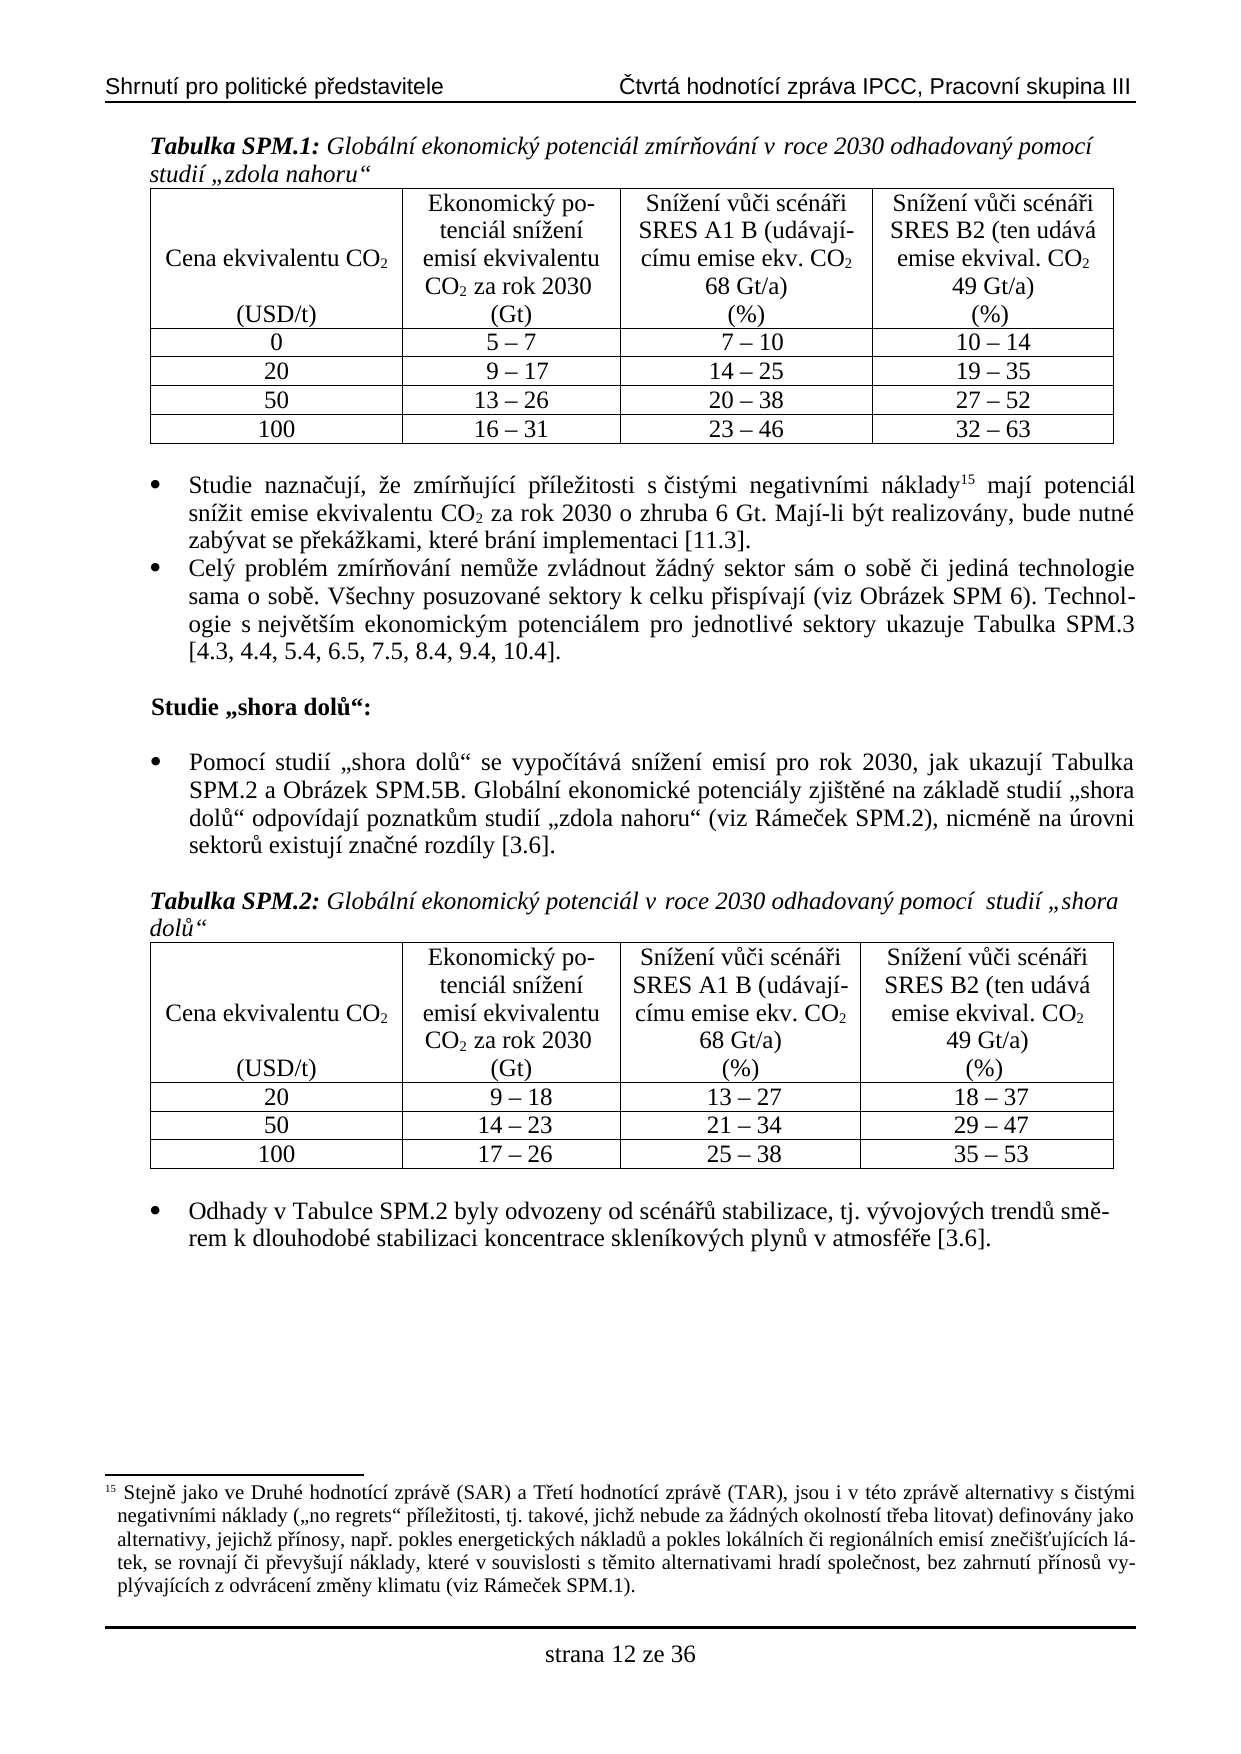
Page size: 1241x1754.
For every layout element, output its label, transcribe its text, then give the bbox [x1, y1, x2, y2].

text Tabulka SPM.2: Globální ekonomický potenciál v roce 2030 odhadovaný pomocí studií „shora dolů“ [149, 887, 1136, 942]
table_cell 32 – 63 [873, 415, 1113, 442]
table_cell 18 – 37 [861, 1083, 1113, 1111]
table_cell 17 – 26 [403, 1140, 620, 1168]
list Pomocí studií „shora dolů“ se vypočítává snížení emisí pro rok 2030, jak ukazují Tabulka SPM.2 a Obrázek SPM.5B. Globální ekonomické potenciály zjištěné na základě studií „shora dolů“ odpovídají poznatkům studií „zdola nahoru“ (viz Rámeček SPM.2), nicméně na úrovni sektorů existují značné rozdíly [3.6]. [151, 748, 1136, 859]
table_header Snížení vůči scénáři SRES A1 B (udávají­címu emise ekv. CO2 68 Gt/a) (%) [621, 943, 860, 1082]
table_header Snížení vůči scénáři SRES B2 (ten udává emise ekvival. CO2 49 Gt/a) (%) [861, 943, 1113, 1082]
table_cell 20 – 38 [621, 386, 872, 414]
table_header Ekonomický po­tenciál snížení emisí ekvivalentu CO2 za rok 2030 (Gt) [403, 189, 620, 327]
table_cell 23 – 46 [621, 415, 872, 442]
table_cell 14 – 23 [403, 1112, 620, 1139]
table_header Ekonomický po­tenciál snížení emisí ekvivalentu CO2 za rok 2030 (Gt) [403, 943, 620, 1082]
table_cell 21 – 34 [621, 1112, 860, 1139]
table_cell 35 – 53 [861, 1140, 1113, 1168]
table_cell 9 – 17 [403, 357, 620, 385]
table_cell 100 [151, 415, 402, 442]
table_header Snížení vůči scénáři SRES A1 B (udávají­címu emise ekv. CO2 68 Gt/a) (%) [621, 189, 872, 327]
table_cell 10 – 14 [873, 329, 1113, 356]
list Studie naznačují, že zmírňující příležitosti s čistými negativními náklady mají potenciál snížit emise ekvivalentu CO2 za rok 2030 o zhruba 6 Gt. Mají-li být realizovány, bude nutné zabývat se překážkami, které brání implementaci [11.3]. [151, 471, 1136, 554]
table_cell 5 – 7 [403, 329, 620, 356]
table_cell 27 – 52 [873, 386, 1113, 414]
table_cell 19 – 35 [873, 357, 1113, 385]
table_cell 13 – 27 [621, 1083, 860, 1111]
table_cell 13 – 26 [403, 386, 620, 414]
table_cell 100 [151, 1140, 402, 1168]
table_cell 7 – 10 [621, 329, 872, 356]
table_cell 20 [151, 1083, 402, 1111]
table_cell 29 – 47 [861, 1112, 1113, 1139]
table_header Snížení vůči scénáři SRES B2 (ten udává emise ekvival. CO2 49 Gt/a) (%) [873, 189, 1113, 327]
text Tabulka SPM.1: Globální ekonomický potenciál zmírňování v roce 2030 odhadovaný pomocí studií „zdola nahoru“ [149, 132, 1136, 188]
table_cell 20 [151, 357, 402, 385]
list Odhady v Tabulce SPM.2 byly odvozeny od scénářů stabilizace, tj. vývojových trendů smě­rem k dlouhodobé stabilizaci koncentrace skleníkových plynů v atmosféře [3.6]. [151, 1197, 1136, 1252]
table_header Cena ekvivalentu CO2 (USD/t) [151, 189, 402, 327]
table_cell 9 – 18 [403, 1083, 620, 1111]
table_cell 25 – 38 [621, 1140, 860, 1168]
table_cell 14 – 25 [621, 357, 872, 385]
table_cell 50 [151, 386, 402, 414]
list Celý problém zmírňování nemůže zvládnout žádný sektor sám o sobě či jediná technologie sama o sobě. Všechny posuzované sektory k celku přispívají (viz Obrázek SPM 6). Technol­ogie s největším ekonomickým potenciálem pro jednotlivé sektory ukazuje Tabulka SPM.3 [4.3, 4.4, 5.4, 6.5, 7.5, 8.4, 9.4, 10.4]. [151, 554, 1136, 665]
table_cell 16 – 31 [403, 415, 620, 442]
table_cell 50 [151, 1112, 402, 1139]
list Stejně jako ve Druhé hodnotící zprávě (SAR) a Třetí hodnotící zprávě (TAR), jsou i v této zprávě alternativy s čistými negativními náklady („no regrets“ příležitosti, tj. takové, jichž nebude za žádných okolností třeba litovat) definovány jako alternativy, jejichž přínosy, např. pokles energetických nákladů a pokles lokálních či regionálních emisí znečišťu­jících lá­tek, se rovnají či převyšují náklady, které v souvislosti s těmito alternativami hradí společnost, bez zahrnutí pří­nosů vy­plývajících z odvrácení změny klimatu (viz Rámeček SPM.1). [105, 1481, 1136, 1597]
table_cell 0 [151, 329, 402, 356]
text Studie „shora dolů“: [151, 693, 1136, 721]
table_header Cena ekvivalentu CO2 (USD/t) [151, 943, 402, 1082]
